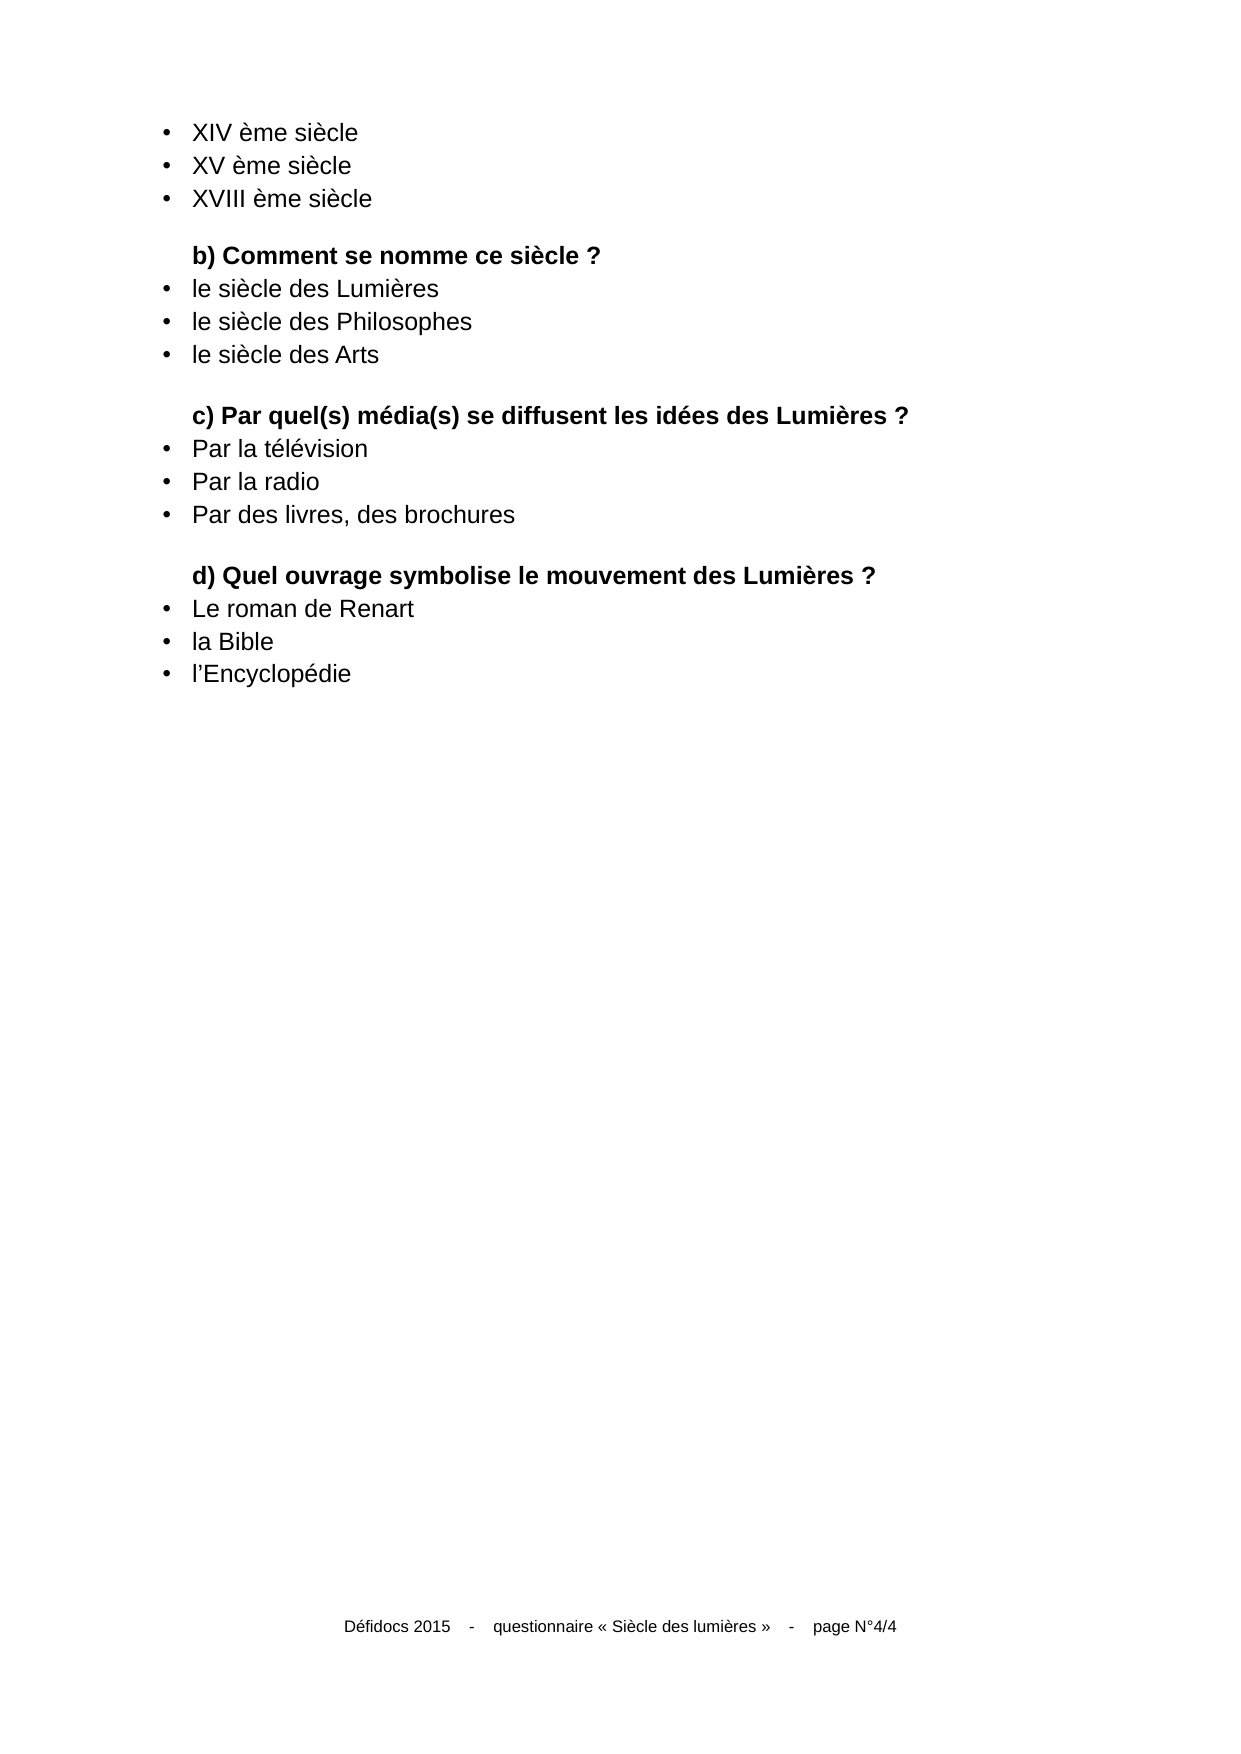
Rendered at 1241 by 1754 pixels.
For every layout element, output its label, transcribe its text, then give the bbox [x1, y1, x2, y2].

list Par des livres, des brochures [162, 499, 1122, 528]
list Par la télévision [162, 434, 1122, 463]
list la Bible [162, 627, 1122, 656]
list Par la radio [162, 467, 1122, 496]
list le siècle des Lumières [162, 274, 1122, 303]
list XIV ème siècle [162, 118, 1122, 147]
list b) Comment se nomme ce siècle ? [162, 241, 1122, 270]
list XV ème siècle [162, 151, 1122, 180]
list le siècle des Arts [162, 340, 1122, 368]
list d) Quel ouvrage symbolise le mouvement des Lumières ? [162, 561, 1122, 590]
list l’Encyclopédie [162, 659, 1122, 688]
list c) Par quel(s) média(s) se diffusent les idées des Lumières ? [162, 401, 1122, 430]
list le siècle des Philosophes [162, 307, 1122, 336]
list XVIII ème siècle [162, 184, 1122, 213]
list Le roman de Renart [162, 594, 1122, 623]
